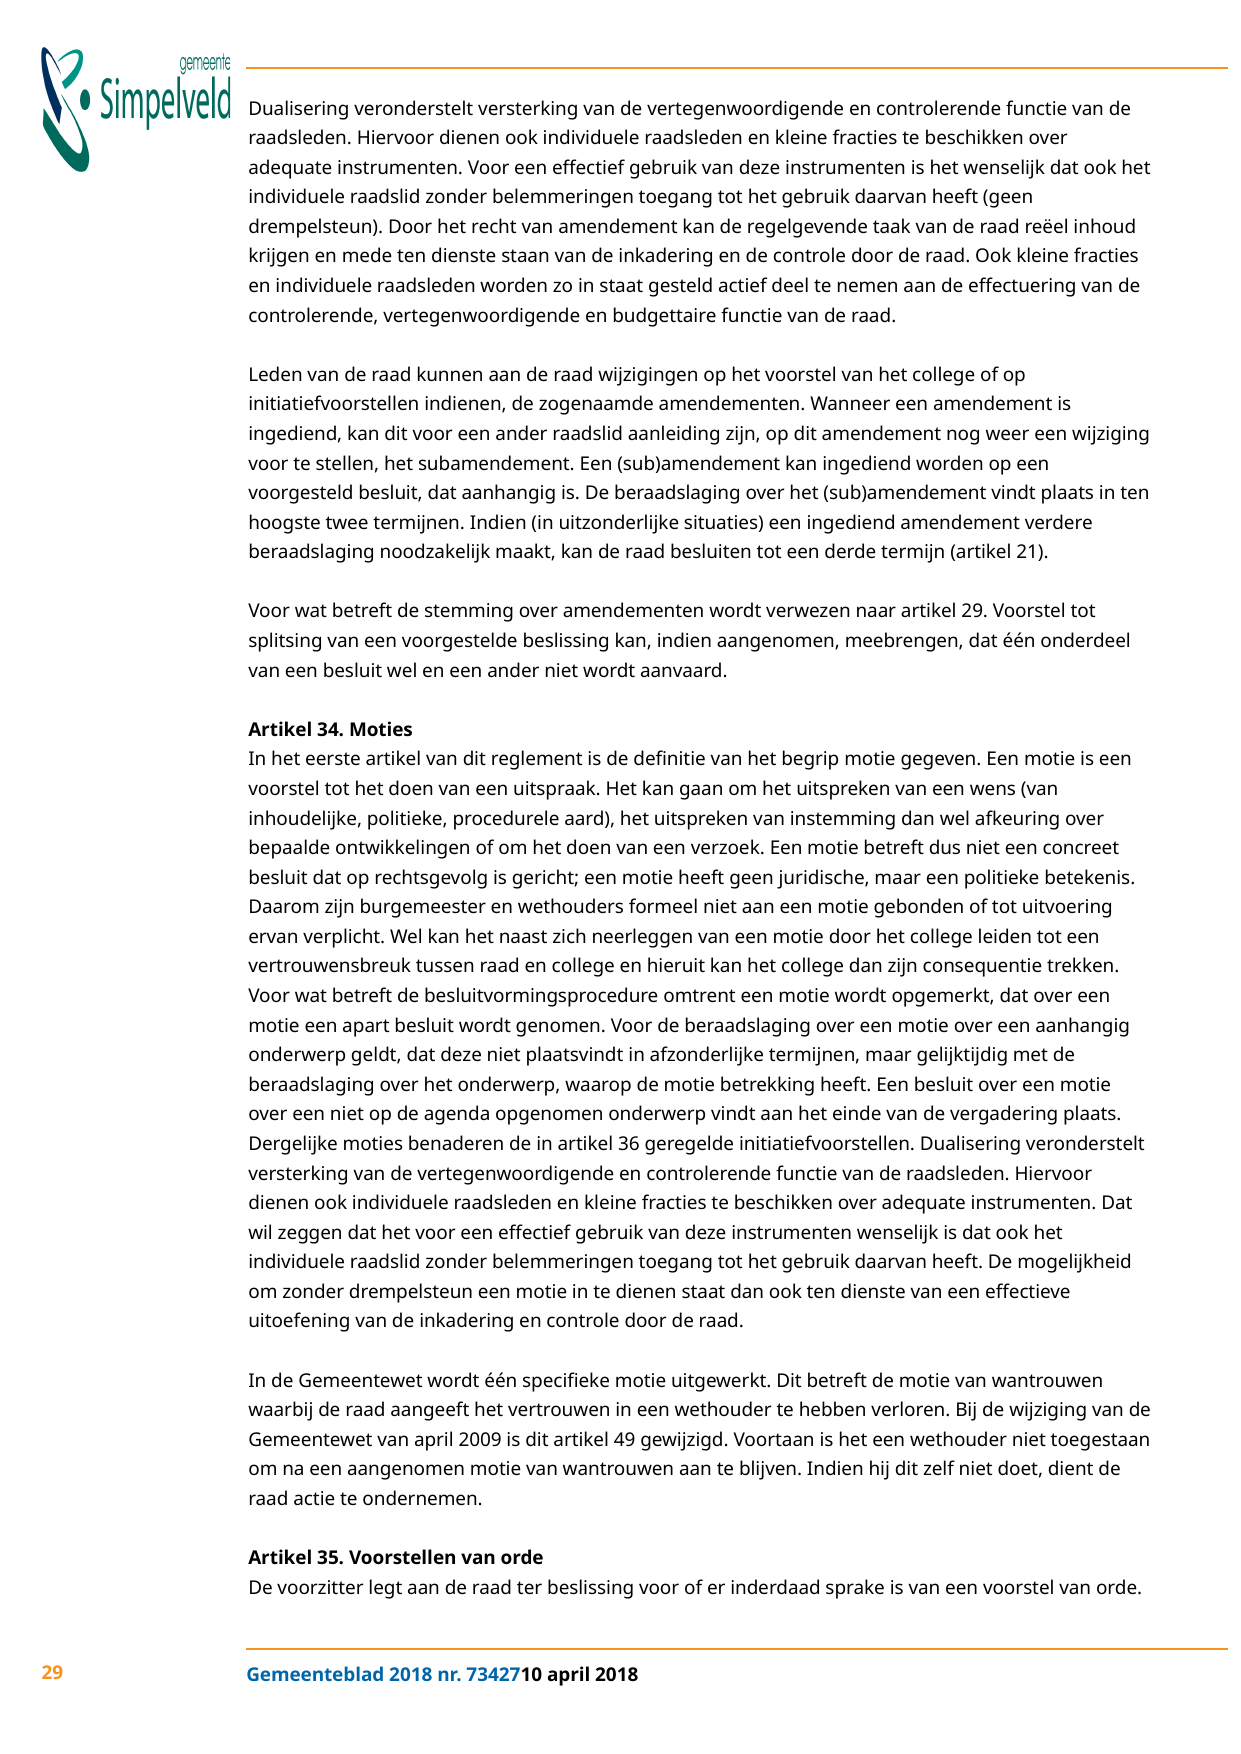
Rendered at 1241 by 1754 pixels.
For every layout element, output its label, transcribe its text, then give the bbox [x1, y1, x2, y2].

text Artikel 35. Voorstellen van orde [248, 1544, 1152, 1570]
text Leden van de raad kunnen aan de raad wijzigingen op het voorstel van het college of op initiatiefvoorstellen indienen, de zogenaamde amendementen. Wanneer een amendement is ingediend, kan dit voor een ander raadslid aanleiding zijn, op dit amendement nog weer een wijziging voor te stellen, het subamendement. Een (sub)amendement kan ingediend worden op een voorgesteld besluit, dat aanhangig is. De beraadslaging over het (sub)amendement vindt plaats in ten hoogste twee termijnen. Indien (in uitzonderlijke situaties) een ingediend amendement verdere beraadslaging noodzakelijk maakt, kan de raad besluiten tot een derde termijn (artikel 21). [248, 361, 1152, 564]
text In de Gemeentewet wordt één specifieke motie uitgewerkt. Dit betreft de motie van wantrouwen waarbij de raad aangeeft het vertrouwen in een wethouder te hebben verloren. Bij de wijziging van de Gemeentewet van april 2009 is dit artikel 49 gewijzigd. Voortaan is het een wethouder niet toegestaan om na een aangenomen motie van wantrouwen aan te blijven. Indien hij dit zelf niet doet, dient de raad actie te ondernemen. [248, 1367, 1152, 1511]
text In het eerste artikel van dit reglement is de definitie van het begrip motie gegeven. Een motie is een voorstel tot het doen van een uitspraak. Het kan gaan om het uitspreken van een wens (van inhoudelijke, politieke, procedurele aard), het uitspreken van instemming dan wel afkeuring over bepaalde ontwikkelingen of om het doen van een verzoek. Een motie betreft dus niet een concreet besluit dat op rechtsgevolg is gericht; een motie heeft geen juridische, maar een politieke betekenis. Daarom zijn burgemeester en wethouders formeel niet aan een motie gebonden of tot uitvoering ervan verplicht. Wel kan het naast zich neerleggen van een motie door het college leiden tot een vertrouwensbreuk tussen raad en college en hieruit kan het college dan zijn consequentie trekken. Voor wat betreft de besluitvormingsprocedure omtrent een motie wordt opgemerkt, dat over een motie een apart besluit wordt genomen. Voor de beraadslaging over een motie over een aanhangig onderwerp geldt, dat deze niet plaatsvindt in afzonderlijke termijnen, maar gelijktijdig met de beraadslaging over het onderwerp, waarop de motie betrekking heeft. Een besluit over een motie over een niet op de agenda opgenomen onderwerp vindt aan het einde van de vergadering plaats. Dergelijke moties benaderen de in artikel 36 geregelde initiatiefvoorstellen. Dualisering veronderstelt versterking van de vertegenwoordigende en controlerende functie van de raadsleden. Hiervoor dienen ook individuele raadsleden en kleine fracties te beschikken over adequate instrumenten. Dat wil zeggen dat het voor een effectief gebruik van deze instrumenten wenselijk is dat ook het individuele raadslid zonder belemmeringen toegang tot het gebruik daarvan heeft. De mogelijkheid om zonder drempelsteun een motie in te dienen staat dan ook ten dienste van een effectieve uitoefening van de inkadering en controle door de raad. [248, 746, 1152, 1333]
picture [41, 47, 231, 172]
text Dualisering veronderstelt versterking van de vertegenwoordigende en controlerende functie van de raadsleden. Hiervoor dienen ook individuele raadsleden en kleine fracties te beschikken over adequate instrumenten. Voor een effectief gebruik van deze instrumenten is het wenselijk dat ook het individuele raadslid zonder belemmeringen toegang tot het gebruik daarvan heeft (geen drempelsteun). Door het recht van amendement kan de regelgevende taak van de raad reëel inhoud krijgen en mede ten dienste staan van de inkadering en de controle door de raad. Ook kleine fracties en individuele raadsleden worden zo in staat gesteld actief deel te nemen aan de effectuering van de controlerende, vertegenwoordigende en budgettaire functie van de raad. [248, 95, 1152, 328]
text De voorzitter legt aan de raad ter beslissing voor of er inderdaad sprake is van een voorstel van orde. [248, 1574, 1152, 1600]
text Artikel 34. Moties [248, 716, 1152, 742]
text Voor wat betreft de stemming over amendementen wordt verwezen naar artikel 29. Voorstel tot splitsing van een voorgestelde beslissing kan, indien aangenomen, meebrengen, dat één onderdeel van een besluit wel en een ander niet wordt aanvaard. [248, 598, 1152, 683]
